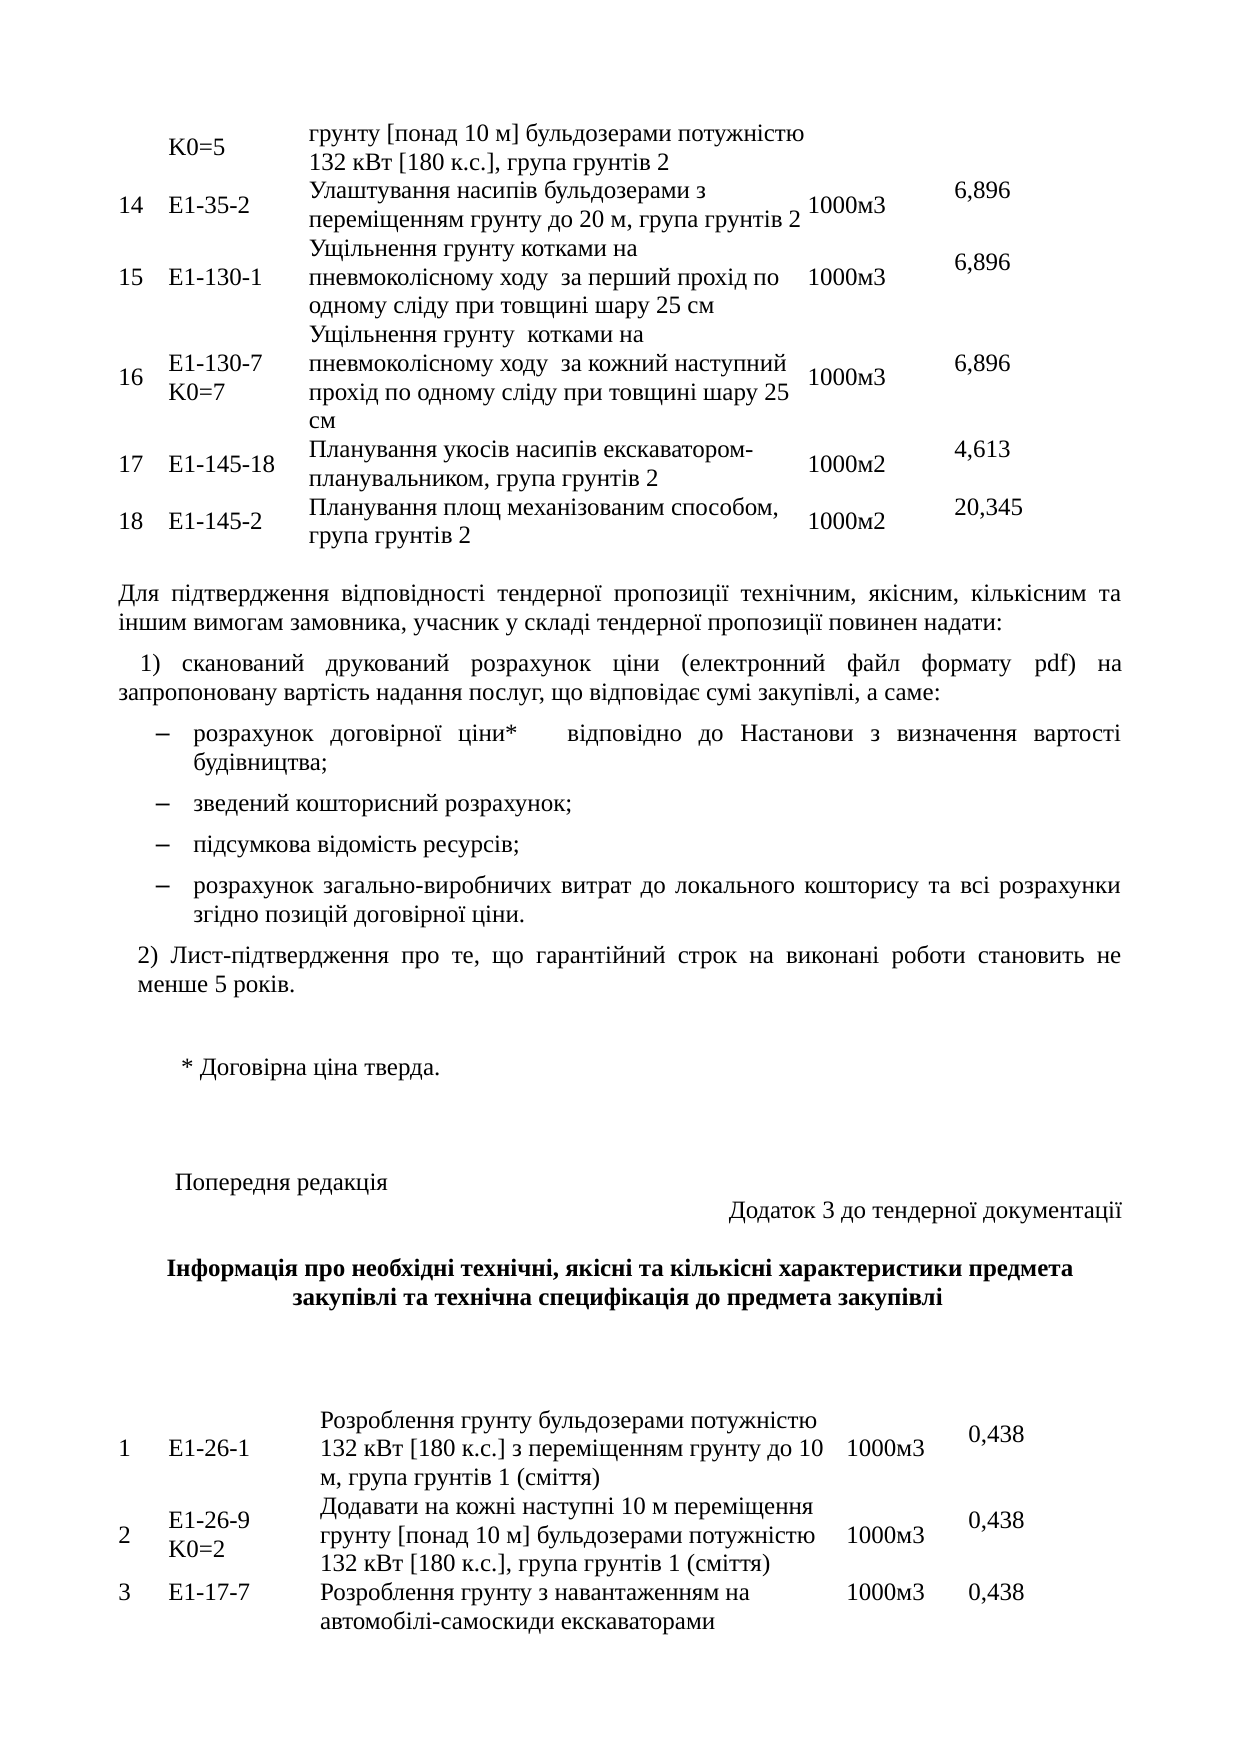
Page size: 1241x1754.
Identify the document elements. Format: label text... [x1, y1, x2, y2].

table_cell 1000м2 [807, 434, 954, 492]
table_cell 1000м3 [846, 1577, 968, 1635]
table_cell [118, 118, 168, 176]
table_cell [954, 118, 1121, 176]
table_header [118, 1376, 168, 1405]
table_cell Улаштування насипів бульдозерами з переміщенням грунту до 20 м, група грунтів 2 [309, 176, 807, 233]
table_cell Е1-26-1 [168, 1405, 320, 1491]
table_cell 1000м3 [807, 233, 954, 319]
table_cell Додавати на кожні наступні 10 м переміщення грунту [понад 10 м] бульдозерами потужністю 132 кВт [180 к.с.], група грунтів 1 (сміття) [320, 1491, 846, 1577]
list 2) Лист-підтвердження про те, що гарантійний строк на виконані роботи становить не менше 5 років. [136, 941, 1122, 998]
table_header [846, 1376, 968, 1405]
table_cell 1000м2 [807, 492, 954, 549]
table_cell 1 [118, 1405, 168, 1491]
table_cell Планування укосів насипів екскаватором-планувальником, група грунтів 2 [309, 434, 807, 492]
table_cell Ущільнення грунту котками на пневмоколісному ходу за кожний наступний прохід по одному сліду при товщині шару 25 см [309, 319, 807, 434]
table_cell грунту [понад 10 м] бульдозерами потужністю 132 кВт [180 к.с.], група грунтів 2 [309, 118, 807, 176]
table_header [320, 1376, 846, 1405]
list розрахунок договірної ціни* відповідно до Настанови з визначення вартості будівництва; [156, 718, 1122, 776]
table_cell 1000м3 [846, 1405, 968, 1491]
table_cell 14 [118, 176, 168, 233]
text 1) сканований друкований розрахунок ціни (електронний файл формату pdf) на запропоновану вартість надання послуг, що відповідає сумі закупівлі, а саме: [118, 648, 1122, 706]
text Додаток 3 до тендерної документації [118, 1196, 1122, 1224]
table_cell [807, 118, 954, 176]
table_cell 6,896 [954, 176, 1121, 233]
table_cell Е1-145-18 [168, 434, 309, 492]
text * Договірна ціна тверда. [118, 1052, 1122, 1081]
table_cell Розроблення грунту бульдозерами потужністю 132 кВт [180 к.с.] з переміщенням грунту до 10 м, група грунтів 1 (сміття) [320, 1405, 846, 1491]
table_cell Е1-17-7 [168, 1577, 320, 1635]
list зведений кошторисний розрахунок; [156, 788, 1122, 817]
table_cell 20,345 [954, 492, 1121, 549]
table_cell 15 [118, 233, 168, 319]
table_cell 3 [118, 1577, 168, 1635]
table_cell 6,896 [954, 319, 1121, 434]
table_cell 2 [118, 1491, 168, 1577]
table_cell Ущільнення грунту котками на пневмоколісному ходу за перший прохід по одному сліду при товщині шару 25 см [309, 233, 807, 319]
table_cell Е1-145-2 [168, 492, 309, 549]
table_cell Планування площ механізованим способом, група грунтів 2 [309, 492, 807, 549]
table_cell K0=5 [168, 118, 309, 176]
table_cell 1000м3 [807, 176, 954, 233]
table_cell 0,438 [968, 1491, 1085, 1577]
table_header [968, 1376, 1085, 1405]
table_cell 0,438 [968, 1577, 1085, 1635]
table_cell 0,438 [968, 1405, 1085, 1491]
text Для підтвердження відповідності тендерної пропозиції технічним, якісним, кількісним та іншим вимогам замовника, учасник у складі тендерної пропозиції повинен надати: [118, 578, 1122, 636]
table_cell 1000м3 [807, 319, 954, 434]
table_cell 16 [118, 319, 168, 434]
table_cell 6,896 [954, 233, 1121, 319]
text Інформація про необхідні технічні, якісні та кількісні характеристики предмета закупівлі та технічна специфікація до предмета закупівлі [118, 1253, 1122, 1311]
table_cell Е1-26-9 K0=2 [168, 1491, 320, 1577]
table_cell Е1-130-1 [168, 233, 309, 319]
table_header [168, 1376, 320, 1405]
table_cell 18 [118, 492, 168, 549]
table_cell 17 [118, 434, 168, 492]
table_cell 4,613 [954, 434, 1121, 492]
table_cell Е1-130-7 K0=7 [168, 319, 309, 434]
table_cell Е1-35-2 [168, 176, 309, 233]
table_cell 1000м3 [846, 1491, 968, 1577]
table_cell Розроблення грунту з навантаженням на автомобілі-самоскиди екскаваторами [320, 1577, 846, 1635]
text Попередня редакція [118, 1167, 1122, 1196]
list підсумкова відомість ресурсів; [156, 829, 1122, 858]
list розрахунок загально-виробничих витрат до локального кошторису та всі розрахунки згідно позицій договірної ціни. [156, 871, 1122, 928]
